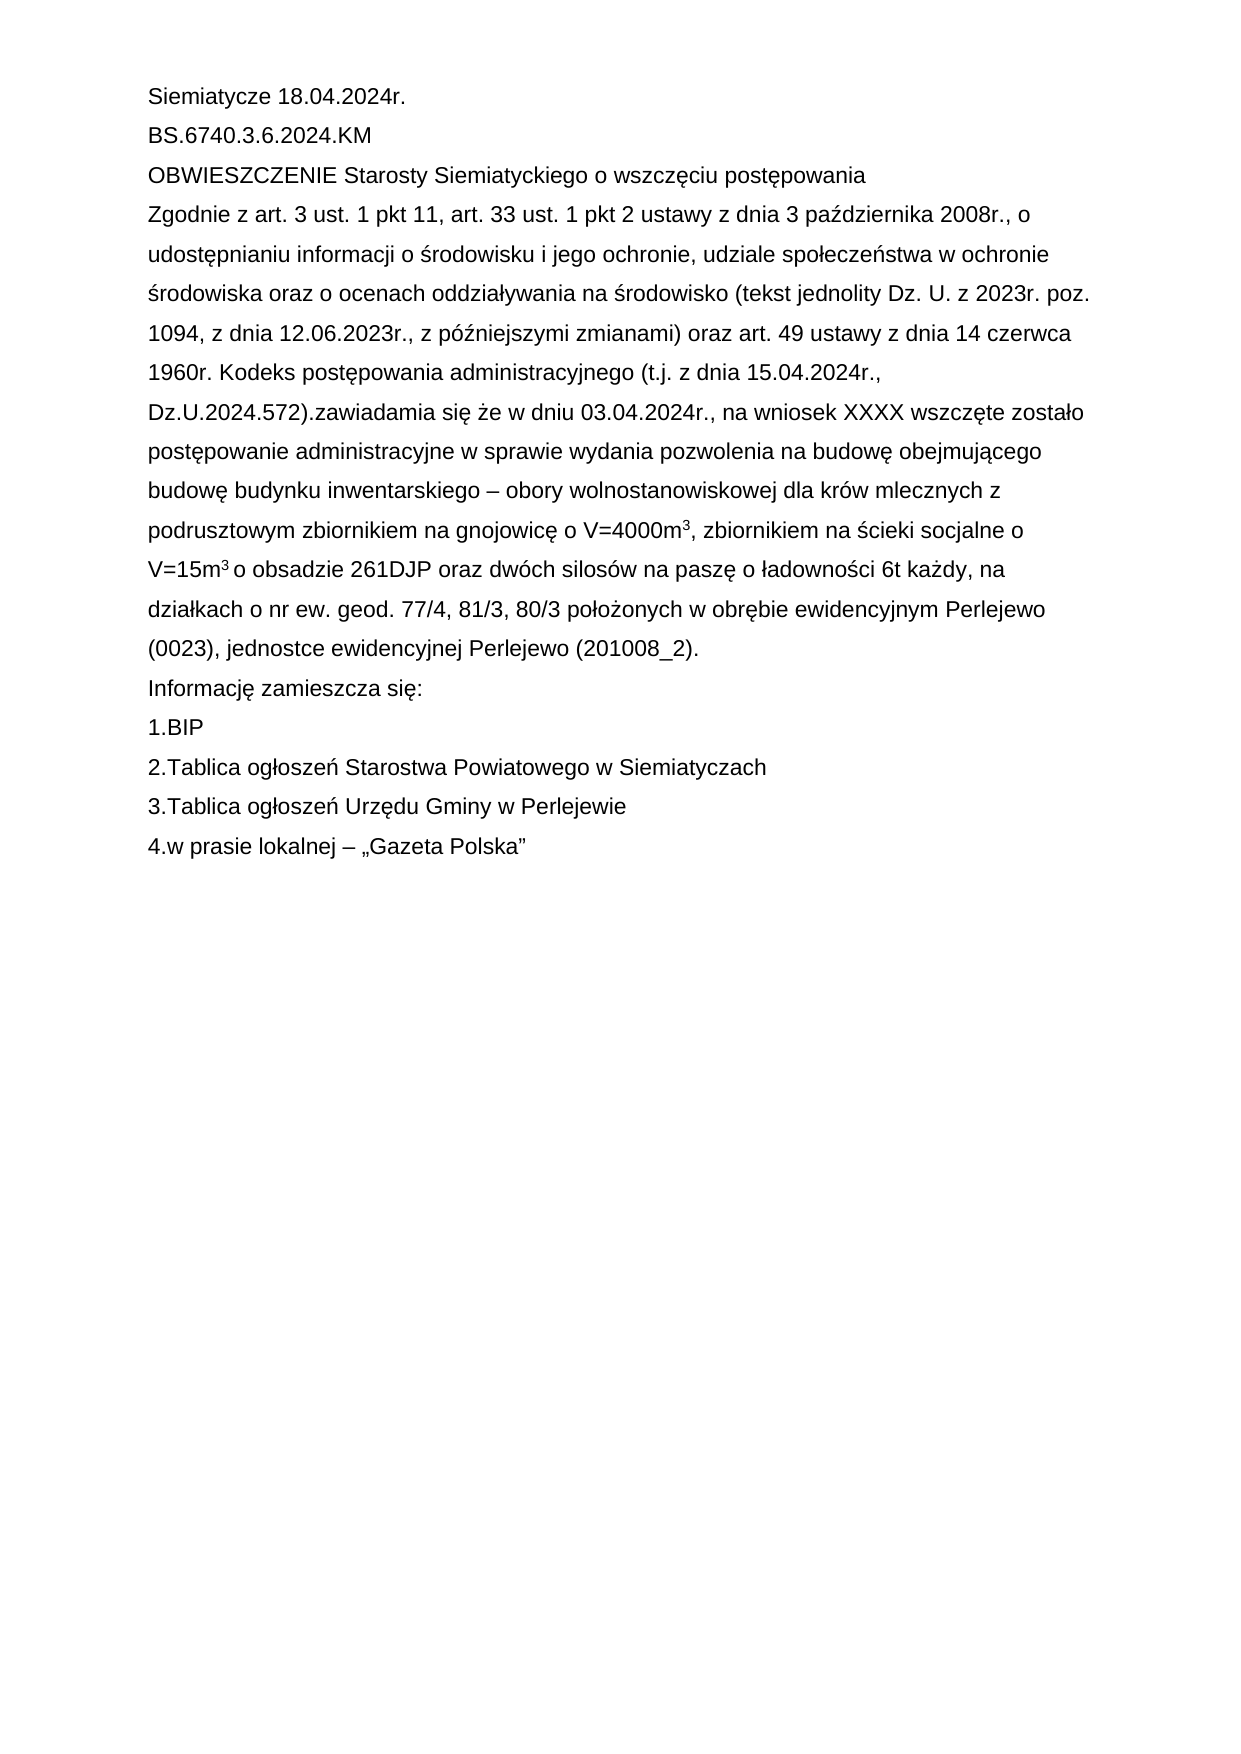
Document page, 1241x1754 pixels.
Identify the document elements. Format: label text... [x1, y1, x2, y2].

text Siemiatycze 18.04.2024r. [148, 83, 1093, 109]
text 4.w prasie lokalnej – „Gazeta Polska” [148, 833, 1093, 859]
text 1.BIP [148, 714, 1093, 741]
text Zgodnie z art. 3 ust. 1 pkt 11, art. 33 ust. 1 pkt 2 ustawy z dnia 3 października 2008r., o udostępnianiu informacji o środowisku i jego ochronie, udziale społeczeństwa w ochronie środowiska oraz o ocenach oddziaływania na środowisko (tekst jednolity Dz. U. z 2023r. poz. 1094, z dnia 12.06.2023r., z późniejszymi zmianami) oraz art. 49 ustawy z dnia 14 czerwca 1960r. Kodeks postępowania administracyjnego (t.j. z dnia 15.04.2024r., Dz.U.2024.572).zawiadamia się że w dniu 03.04.2024r., na wniosek XXXX wszczęte zostało postępowanie administracyjne w sprawie wydania pozwolenia na budowę obejmującego budowę budynku inwentarskiego – obory wolnostanowiskowej dla krów mlecznych z podrusztowym zbiornikiem na gnojowicę o V=4000m3, zbiornikiem na ścieki socjalne o V=15m3 o obsadzie 261DJP oraz dwóch silosów na paszę o ładowności 6t każdy, na działkach o nr ew. geod. 77/4, 81/3, 80/3 położonych w obrębie ewidencyjnym Perlejewo (0023), jednostce ewidencyjnej Perlejewo (201008_2). [148, 201, 1093, 662]
text BS.6740.3.6.2024.KM [148, 122, 1093, 148]
text 2.Tablica ogłoszeń Starostwa Powiatowego w Siemiatyczach [148, 754, 1093, 780]
text 3.Tablica ogłoszeń Urzędu Gminy w Perlejewie [148, 793, 1093, 820]
text Informację zamieszcza się: [148, 675, 1093, 701]
text OBWIESZCZENIE Starosty Siemiatyckiego o wszczęciu postępowania [148, 162, 1093, 188]
